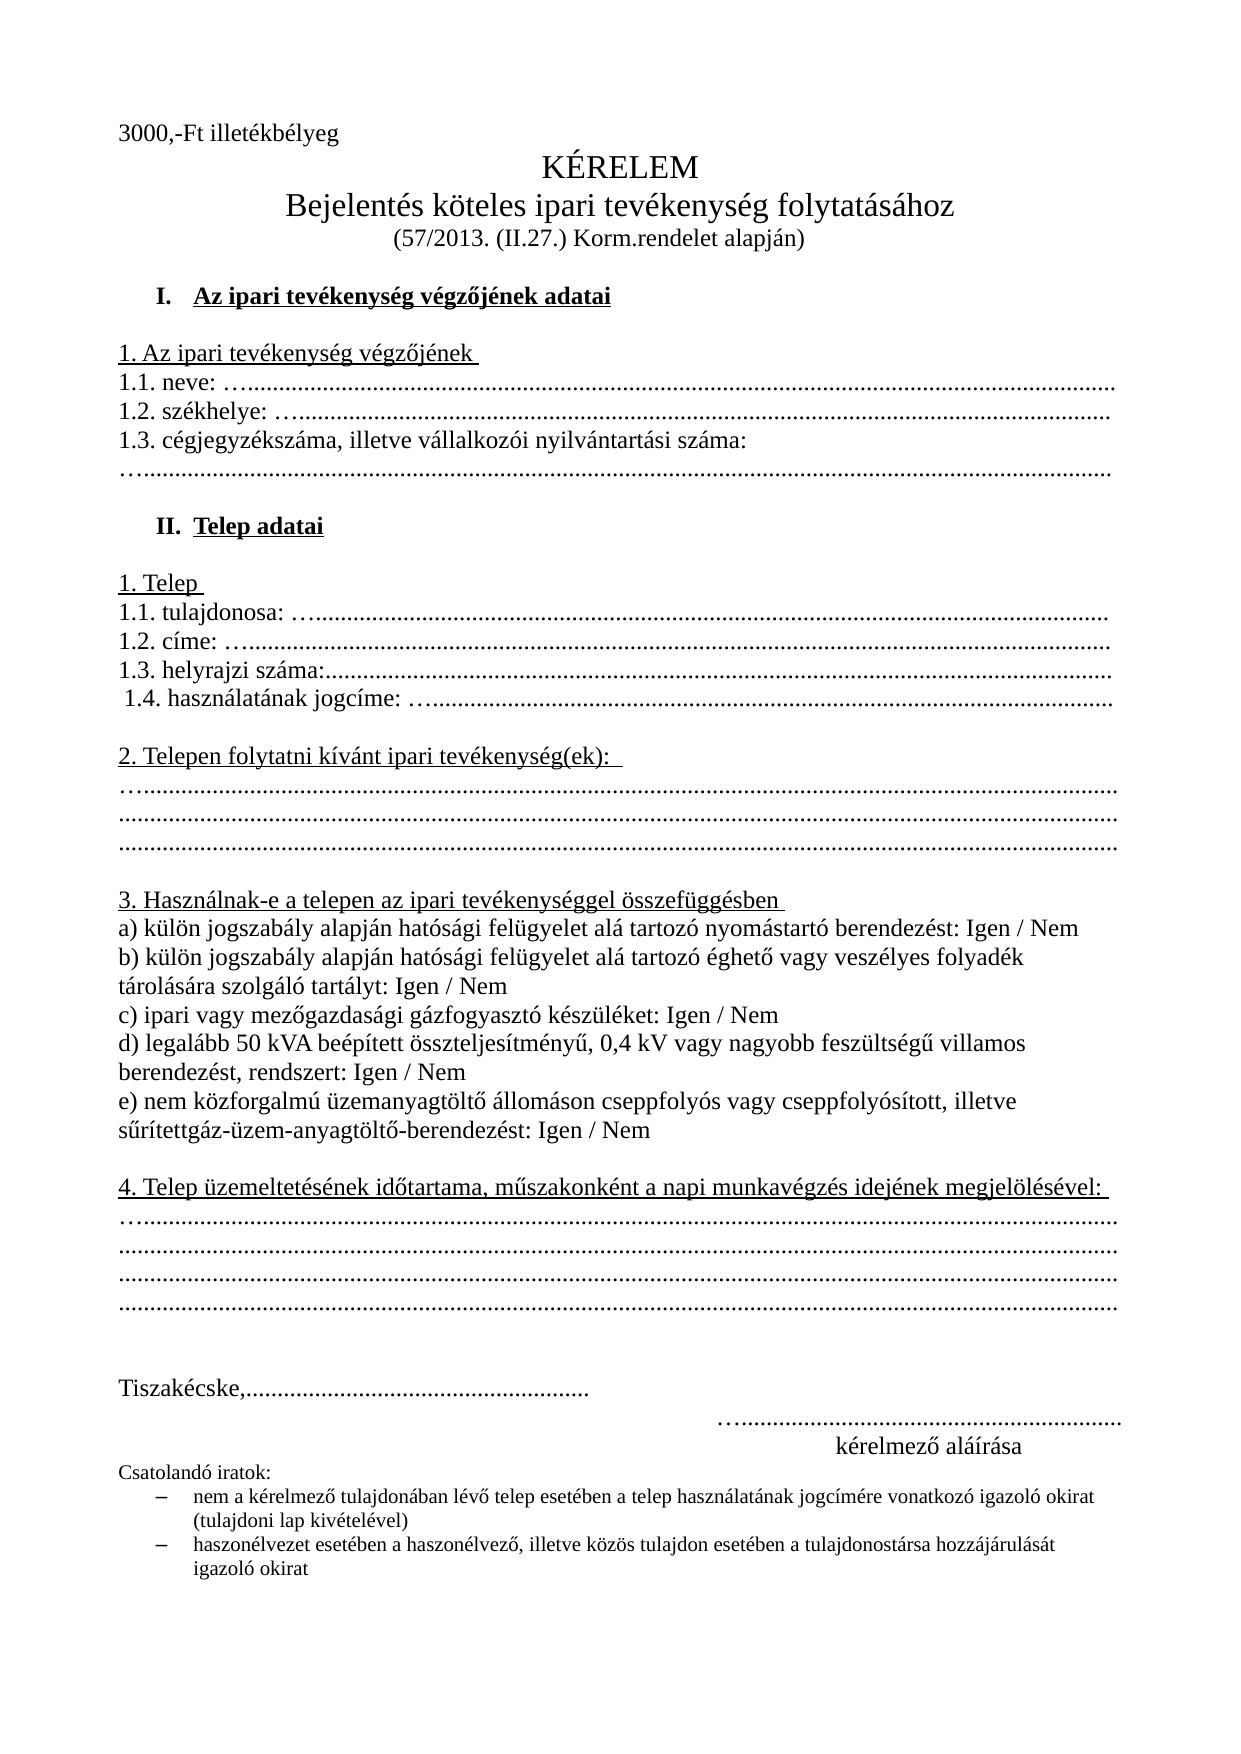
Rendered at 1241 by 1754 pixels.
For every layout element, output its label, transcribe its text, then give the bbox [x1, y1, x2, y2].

text 1.1. neve: …........................................................................................................................................... [118, 367, 1122, 396]
text …............................................................. [118, 1402, 1122, 1431]
text 1.3. cégjegyzékszáma, illetve vállalkozói nyilvántartási száma: …........................................................................................................................................................... [118, 425, 1122, 482]
text 1.2. címe: ….......................................................................................................................................... [118, 626, 1122, 655]
list Telep adatai [156, 511, 1122, 540]
text e) nem közforgalmú üzemanyagtöltő állomáson cseppfolyós vagy cseppfolyósított, illetve sűrítettgáz-üzem-anyagtöltő-berendezést: Igen / Nem [118, 1086, 1122, 1143]
list 1.4. használatának jogcíme: …............................................................................................................. [119, 683, 1122, 712]
text b) külön jogszabály alapján hatósági felügyelet alá tartozó éghető vagy veszélyes folyadék tárolására szolgáló tartályt: Igen / Nem [118, 942, 1122, 1000]
text (57/2013. (II.27.) Korm.rendelet alapján) [118, 223, 1122, 252]
text Tiszakécske,....................................................... [118, 1373, 1122, 1402]
text kérelmező aláírása [118, 1431, 1122, 1460]
text Bejelentés köteles ipari tevékenység folytatásához [118, 185, 1122, 223]
list Az ipari tevékenység végzőjének adatai [156, 281, 1122, 310]
text 1.2. székhelye: ….................................................................................................................................. [118, 396, 1122, 425]
text d) legalább 50 kVA beépített összteljesítményű, 0,4 kV vagy nagyobb feszültségű villamos berendezést, rendszert: Igen / Nem [118, 1028, 1122, 1086]
text …............................................................................................................................................................................................................................................................................................................................................................................................................................................................................................................................................................................................................................................................ [118, 1201, 1122, 1316]
text Csatolandó iratok: [118, 1460, 1122, 1484]
text 2. Telepen folytatni kívánt ipari tevékenység(ek): …............................................................................................................................................................................................................................................................................................................................................................................................................................................................................................ [118, 741, 1122, 856]
text 3. Használnak-e a telepen az ipari tevékenységgel összefüggésben [118, 885, 1122, 913]
text KÉRELEM [118, 147, 1122, 185]
text 1.1. tulajdonosa: …............................................................................................................................... [118, 597, 1122, 626]
text c) ipari vagy mezőgazdasági gázfogyasztó készüléket: Igen / Nem [118, 1000, 1122, 1028]
text 1. Telep [118, 568, 1122, 597]
text 3000,-Ft illetékbélyeg [118, 118, 1122, 147]
list haszonélvezet esetében a haszonélvező, illetve közös tulajdon esetében a tulajdonostársa hozzájárulását igazoló okirat [156, 1532, 1122, 1580]
text 1.3. helyrajzi száma:.............................................................................................................................. [118, 655, 1122, 683]
text a) külön jogszabály alapján hatósági felügyelet alá tartozó nyomástartó berendezést: Igen / Nem [118, 913, 1122, 942]
text 1. Az ipari tevékenység végzőjének [118, 338, 1122, 367]
list nem a kérelmező tulajdonában lévő telep esetében a telep használatának jogcímére vonatkozó igazoló okirat (tulajdoni lap kivételével) [156, 1484, 1122, 1532]
text 4. Telep üzemeltetésének időtartama, műszakonként a napi munkavégzés idejének megjelölésével: [118, 1172, 1122, 1201]
